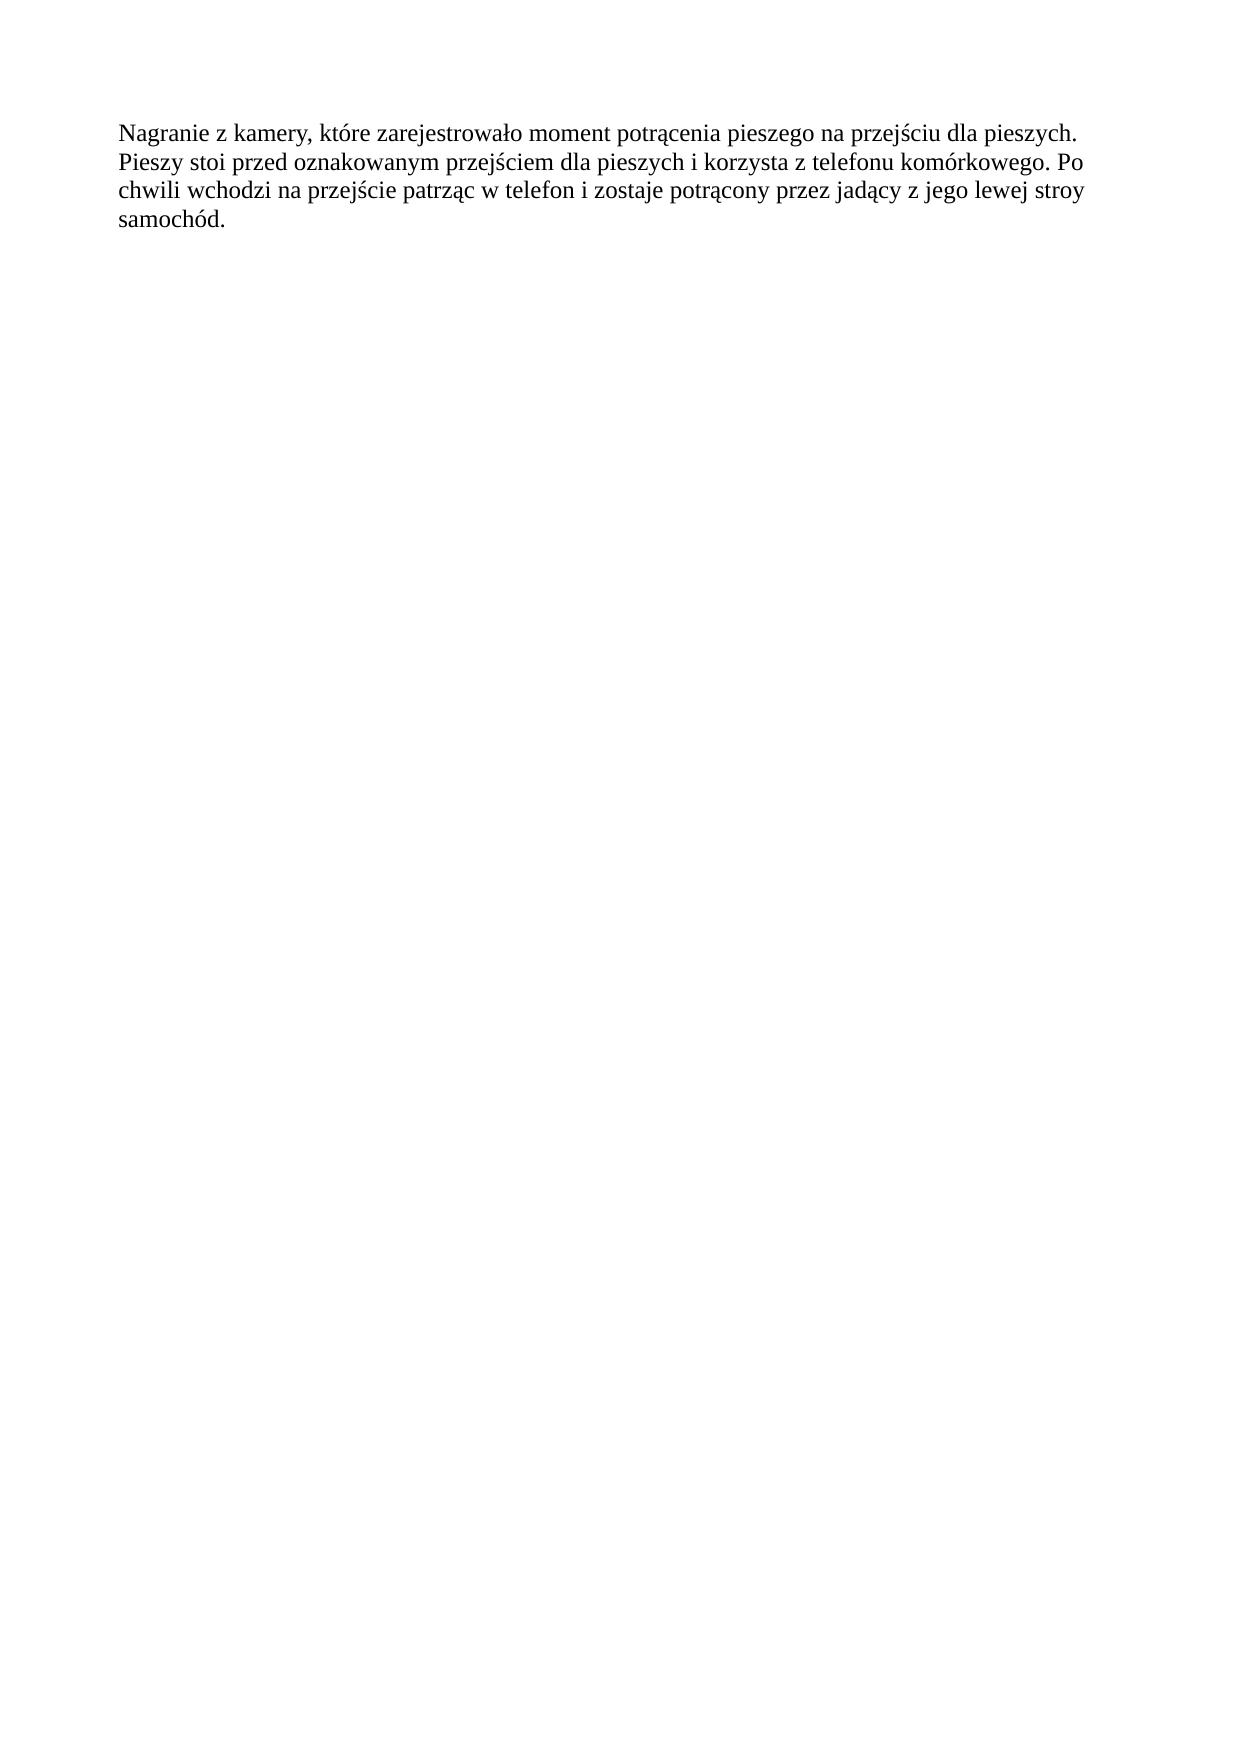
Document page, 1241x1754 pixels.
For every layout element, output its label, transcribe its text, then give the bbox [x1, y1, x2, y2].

text Nagranie z kamery, które zarejestrowało moment potrącenia pieszego na przejściu dla pieszych. Pieszy stoi przed oznakowanym przejściem dla pieszych i korzysta z telefonu komórkowego. Po chwili wchodzi na przejście patrząc w telefon i zostaje potrącony przez jadący z jego lewej stroy samochód. [118, 118, 1122, 233]
